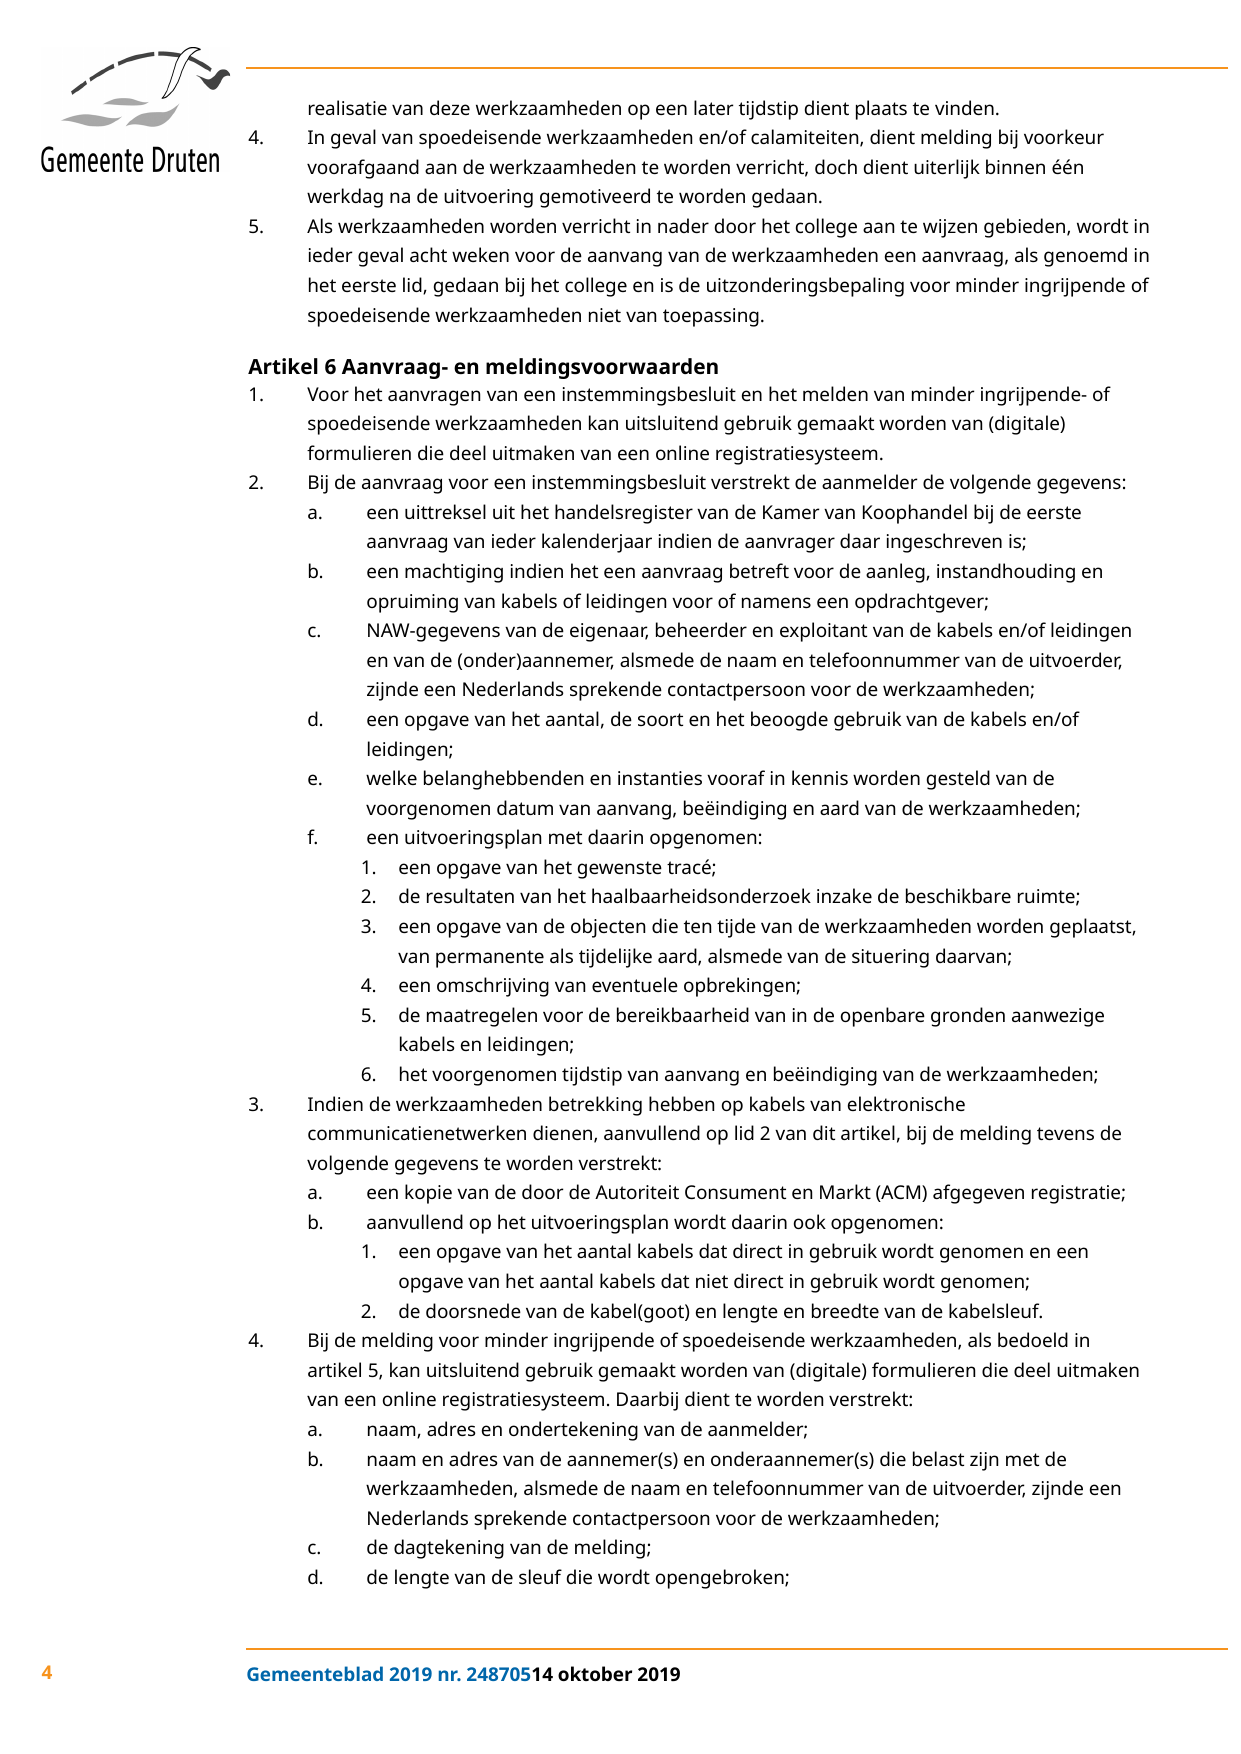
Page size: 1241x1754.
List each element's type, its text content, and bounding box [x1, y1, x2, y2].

list Indien de werkzaamheden betrekking hebben op kabels van elektronische communicatienetwerken dienen, aanvullend op lid 2 van dit artikel, bij de melding tevens de volgende gegevens te worden verstrekt: [248, 1091, 1152, 1176]
list NAW-gegevens van de eigenaar, beheerder en exploitant van de kabels en/of leidingen en van de (onder)aannemer, alsmede de naam en telefoonnummer van de uitvoerder, zijnde een Nederlands sprekende contactpersoon voor de werkzaamheden; [307, 617, 1152, 702]
list een uittreksel uit het handelsregister van de Kamer van Koophandel bij de eerste aanvraag van ieder kalenderjaar indien de aanvrager daar ingeschreven is; [307, 499, 1152, 554]
list naam en adres van de aannemer(s) en onderaannemer(s) die belast zijn met de werkzaamheden, alsmede de naam en telefoonnummer van de uitvoerder, zijnde een Nederlands sprekende contactpersoon voor de werkzaamheden; [307, 1446, 1152, 1531]
list de lengte van de sleuf die wordt opengebroken; [307, 1564, 1152, 1590]
list een opgave van de objecten die ten tijde van de werkzaamheden worden geplaatst, van permanente als tijdelijke aard, alsmede van de situering daarvan; [361, 913, 1152, 968]
list welke belanghebbenden en instanties vooraf in kennis worden gesteld van de voorgenomen datum van aanvang, beëindiging en aard van de werkzaamheden; [307, 765, 1152, 821]
list een omschrijving van eventuele opbrekingen; [361, 972, 1152, 998]
list de doorsnede van de kabel(goot) en lengte en breedte van de kabelsleuf. [361, 1298, 1152, 1323]
list Als werkzaamheden worden verricht in nader door het college aan te wijzen gebieden, wordt in ieder geval acht weken voor de aanvang van de werkzaamheden een aanvraag, als genoemd in het eerste lid, gedaan bij het college en is de uitzonderingsbepaling voor minder ingrijpende of spoedeisende werkzaamheden niet van toepassing. [248, 213, 1152, 328]
list een opgave van het gewenste tracé; [361, 854, 1152, 880]
list Voor het aanvragen van een instemmingsbesluit en het melden van minder ingrijpende- of spoedeisende werkzaamheden kan uitsluitend gebruik gemaakt worden van (digitale) formulieren die deel uitmaken van een online registratiesysteem. [248, 381, 1152, 466]
list naam, adres en ondertekening van de aanmelder; [307, 1416, 1152, 1442]
list realisatie van deze werkzaamheden op een later tijdstip dient plaats te vinden. [248, 95, 1152, 121]
list In geval van spoedeisende werkzaamheden en/of calamiteiten, dient melding bij voorkeur voorafgaand aan de werkzaamheden te worden verricht, doch dient uiterlijk binnen één werkdag na de uitvoering gemotiveerd te worden gedaan. [248, 124, 1152, 209]
list een uitvoeringsplan met daarin opgenomen: [307, 824, 1152, 850]
text Artikel 6 Aanvraag- en meldingsvoorwaarden [248, 352, 1152, 381]
picture [41, 47, 231, 172]
list een kopie van de door de Autoriteit Consument en Markt (ACM) afgegeven registratie; [307, 1179, 1152, 1205]
list de resultaten van het haalbaarheidsonderzoek inzake de beschikbare ruimte; [361, 884, 1152, 909]
list het voorgenomen tijdstip van aanvang en beëindiging van de werkzaamheden; [361, 1061, 1152, 1087]
list een opgave van het aantal, de soort en het beoogde gebruik van de kabels en/of leidingen; [307, 706, 1152, 761]
list Bij de melding voor minder ingrijpende of spoedeisende werkzaamheden, als bedoeld in artikel 5, kan uitsluitend gebruik gemaakt worden van (digitale) formulieren die deel uitmaken van een online registratiesysteem. Daarbij dient te worden verstrekt: [248, 1327, 1152, 1412]
list de dagtekening van de melding; [307, 1534, 1152, 1560]
list Bij de aanvraag voor een instemmingsbesluit verstrekt de aanmelder de volgende gegevens: [248, 469, 1152, 495]
list de maatregelen voor de bereikbaarheid van in de openbare gronden aanwezige kabels en leidingen; [361, 1002, 1152, 1057]
list aanvullend op het uitvoeringsplan wordt daarin ook opgenomen: [307, 1209, 1152, 1235]
list een opgave van het aantal kabels dat direct in gebruik wordt genomen en een opgave van het aantal kabels dat niet direct in gebruik wordt genomen; [361, 1239, 1152, 1294]
list een machtiging indien het een aanvraag betreft voor de aanleg, instandhouding en opruiming van kabels of leidingen voor of namens een opdrachtgever; [307, 558, 1152, 613]
